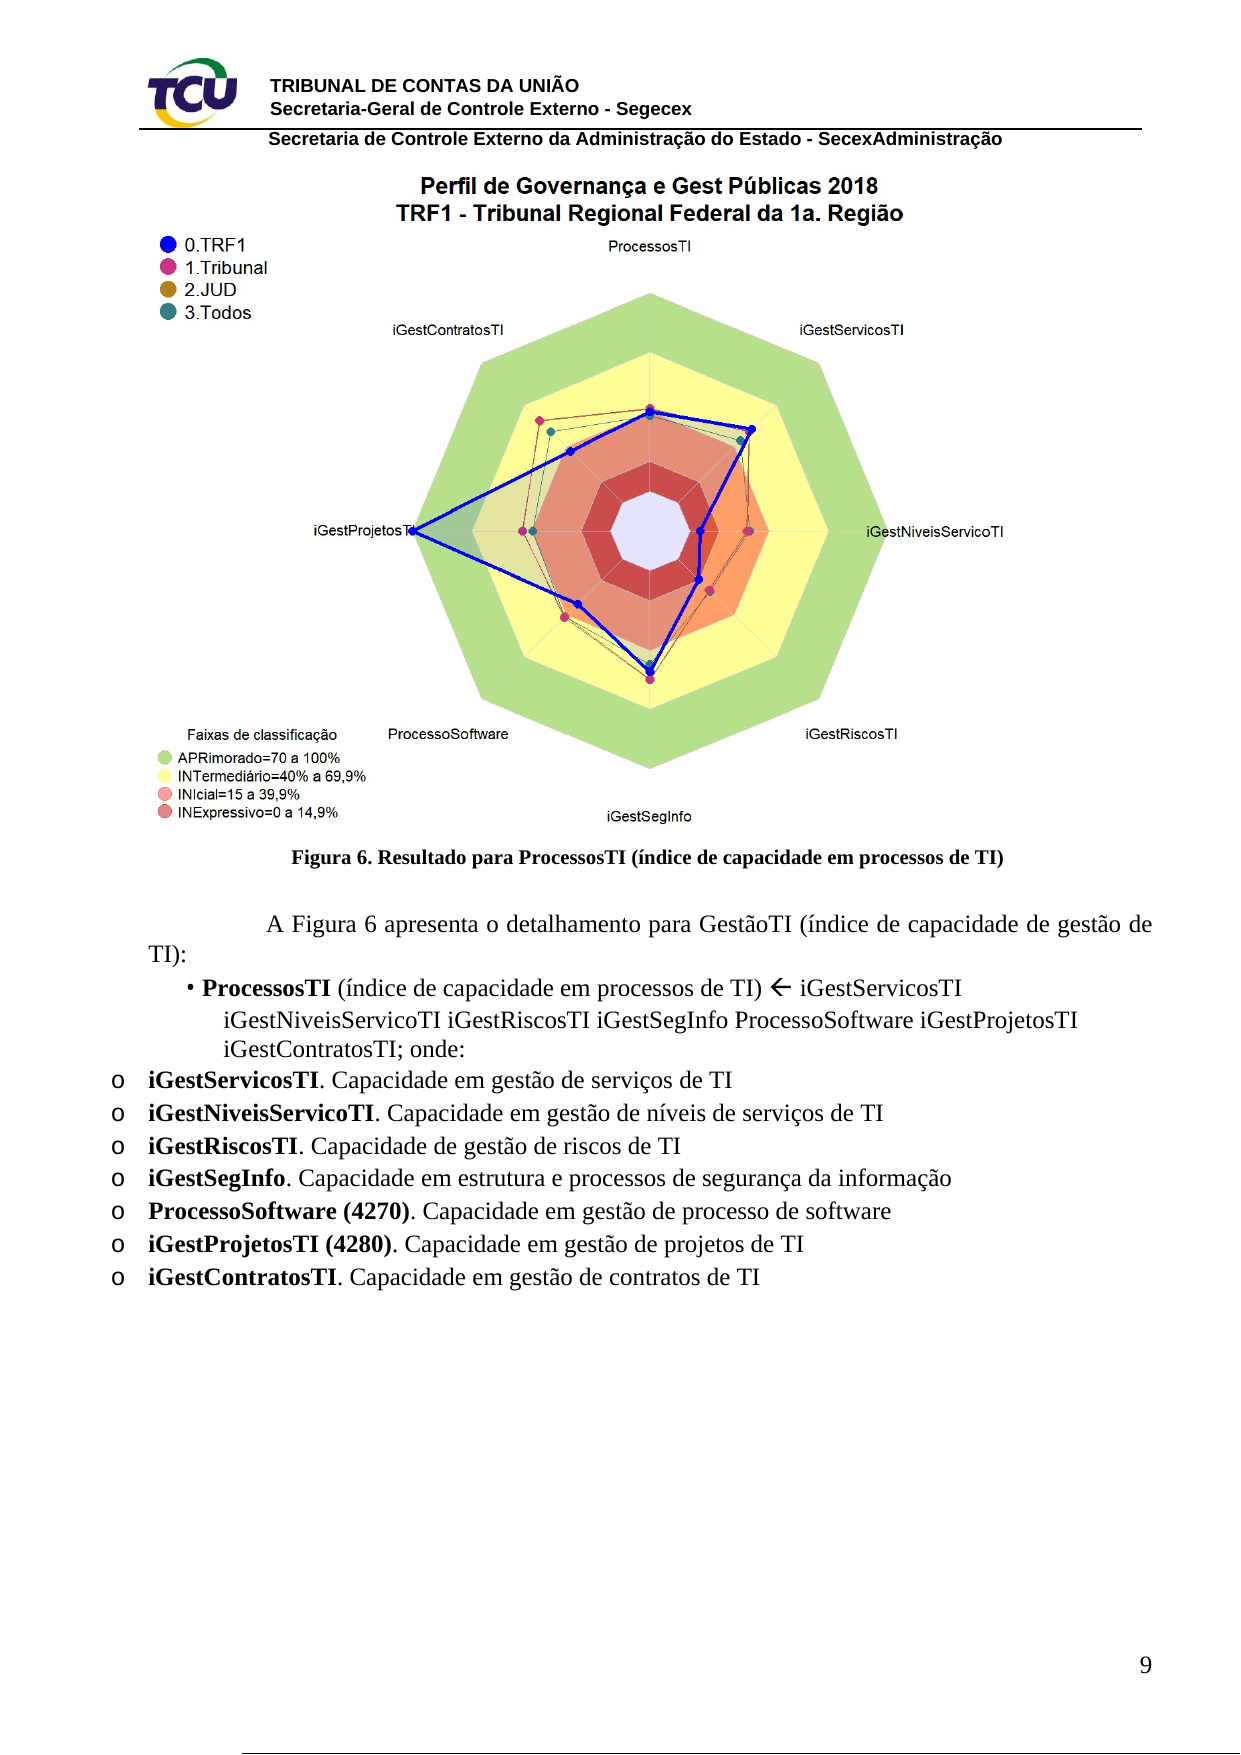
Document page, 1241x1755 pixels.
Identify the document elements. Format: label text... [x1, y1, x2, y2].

list iGestRiscosTI. Capacidade de gestão de riscos de TI [110, 1131, 1102, 1162]
subtitle Figura 6. Resultado para ProcessosTI (índice de capacidade em processos de TI) [148, 845, 1153, 869]
list iGestNiveisServicoTI. Capacidade em gestão de níveis de serviços de TI [110, 1098, 1102, 1129]
list ProcessoSoftware (4270). Capacidade em gestão de processo de software [110, 1196, 1102, 1227]
text A Figura 6 apresenta o detalhamento para GestãoTI (índice de capacidade de gestão de TI): [148, 909, 1153, 968]
list iGestProjetosTI (4280). Capacidade em gestão de projetos de TI [110, 1229, 1102, 1260]
picture [148, 174, 1152, 844]
list iGestSegInfo. Capacidade em estrutura e processos de segurança da informação [110, 1163, 1102, 1194]
list iGestContratosTI. Capacidade em gestão de contratos de TI [110, 1262, 1102, 1293]
list iGestServicosTI. Capacidade em gestão de serviços de TI [110, 1065, 1102, 1096]
picture [147, 58, 237, 128]
text • ProcessosTI (índice de capacidade em processos de TI)  iGestServicosTI iGestNiveisServicoTI iGestRiscosTI iGestSegInfo ProcessoSoftware iGestProjetosTI iGestContratosTI; onde: [186, 970, 1112, 1063]
